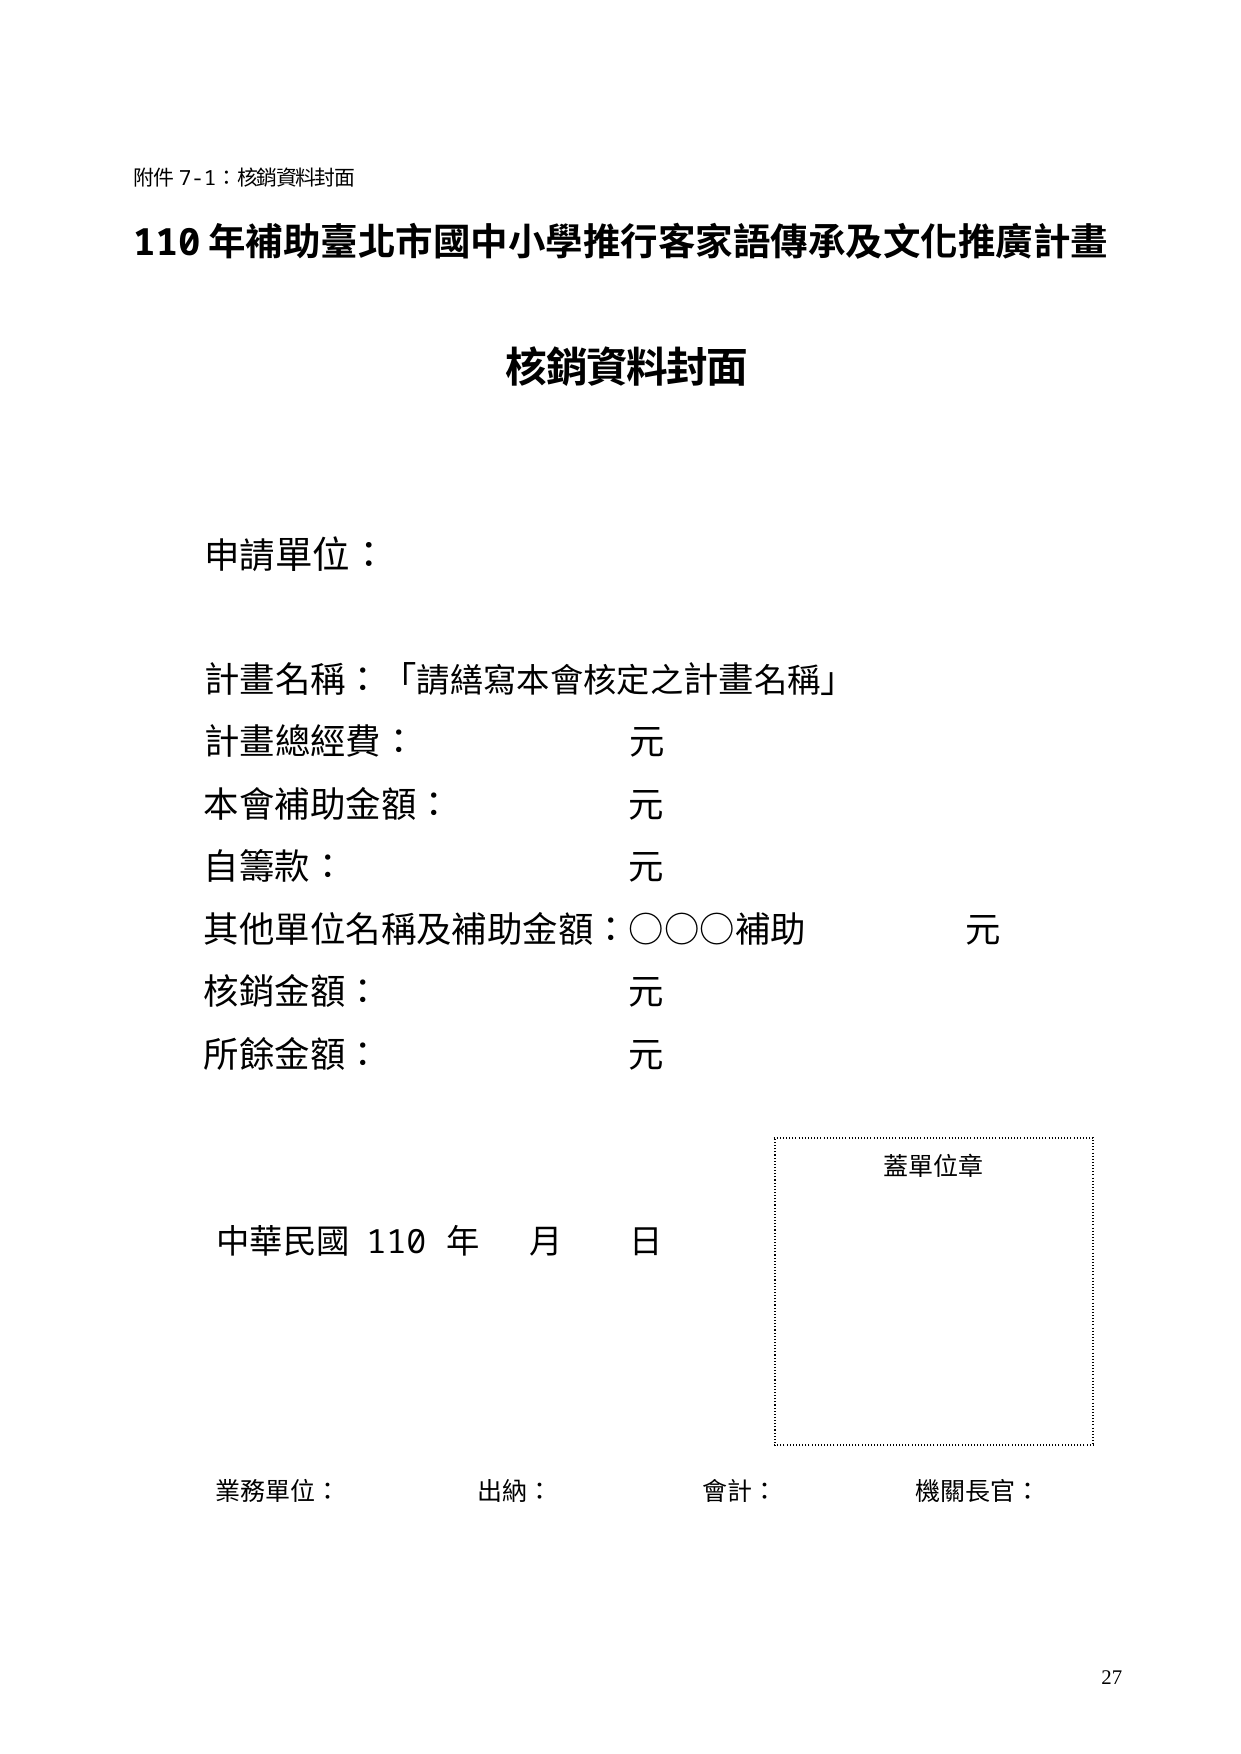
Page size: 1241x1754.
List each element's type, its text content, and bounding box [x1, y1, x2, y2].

text 核銷資料封面 [133, 323, 1122, 385]
text [1094, 1198, 1122, 1260]
text 中華民國 110 年 月 日 [133, 1198, 773, 1260]
text 計畫名稱：「請繕寫本會核定之計畫名稱」 [204, 635, 1122, 698]
text 業務單位： 出納： 會計： 機關長官： [133, 1448, 1122, 1510]
text 110年補助臺北市國中小學推行客家語傳承及文化推廣計畫 [133, 198, 1122, 260]
text 申請單位： [204, 510, 1122, 573]
text 本會補助金額： 元 [133, 760, 1122, 823]
text 計畫總經費： 元 [204, 698, 1122, 760]
text 所餘金額： 元 [133, 1010, 1122, 1073]
text 蓋單位章 [791, 1146, 1077, 1183]
text 核銷金額： 元 [133, 948, 1122, 1010]
text 其他單位名稱及補助金額：○○○補助 元 [133, 885, 1122, 948]
text 附件7-1：核銷資料封面 [133, 135, 1122, 198]
text 自籌款： 元 [133, 823, 1122, 885]
